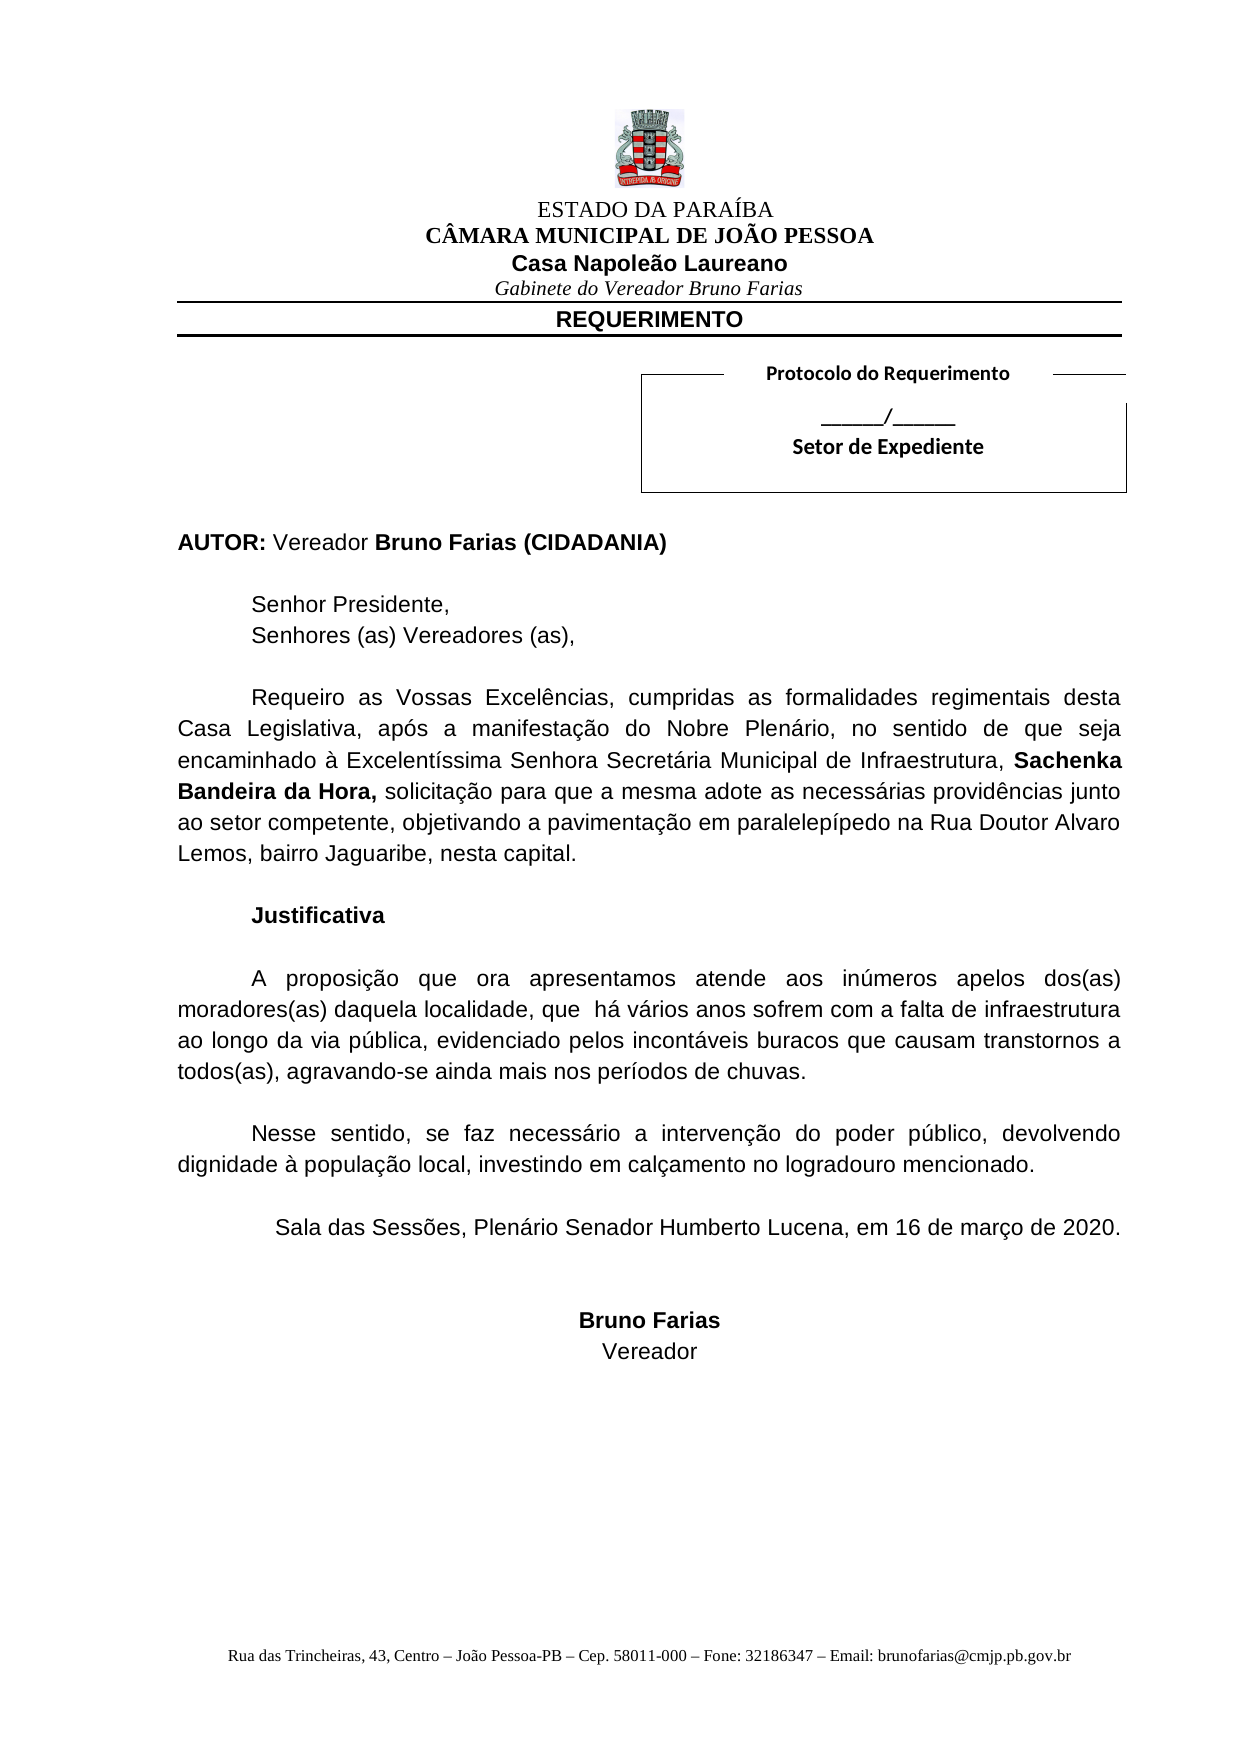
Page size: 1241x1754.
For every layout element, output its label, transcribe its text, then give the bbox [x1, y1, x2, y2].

text AUTOR: Vereador Bruno Farias (CIDADANIA) [177, 528, 1122, 555]
table_cell [1053, 374, 1127, 403]
table_cell [642, 403, 723, 432]
text A proposição que ora apresentamos atende aos inúmeros apelos dos(as) moradores(as) daquela localidade, que há vários anos sofrem com a falta de infraestrutura ao longo da via pública, evidenciado pelos incontáveis buracos que causam transtornos a todos(as), agravando-se ainda mais nos períodos de chuvas. [177, 964, 1122, 1084]
table_cell ______/______ [724, 403, 1053, 432]
text Senhores (as) Vereadores (as), [177, 621, 1122, 648]
table_cell [642, 432, 723, 461]
table_cell [642, 461, 723, 492]
text REQUERIMENTO [177, 303, 1122, 334]
text Sala das Sessões, Plenário Senador Humberto Lucena, em 16 de março de 2020. [177, 1213, 1122, 1240]
text Senhor Presidente, [177, 590, 1122, 617]
table_cell [724, 461, 1053, 492]
text Nesse sentido, se faz necessário a intervenção do poder público, devolvendo dignidade à população local, investindo em calçamento no logradouro mencionado. [177, 1120, 1122, 1178]
text Bruno Farias [177, 1307, 1122, 1334]
text Vereador [177, 1338, 1122, 1365]
table_cell [1053, 403, 1126, 432]
table_cell [642, 375, 723, 403]
table_cell Setor de Expediente [724, 432, 1053, 461]
table_header [1053, 343, 1127, 374]
table_cell [1053, 432, 1126, 461]
table_header Protocolo do Requerimento [724, 343, 1053, 403]
table_cell [1053, 461, 1126, 492]
table_header [641, 343, 723, 374]
text Requeiro as Vossas Excelências, cumpridas as formalidades regimentais desta Casa Legislativa, após a manifestação do Nobre Plenário, no sentido de que seja encaminhado à Excelentíssima Senhora Secretária Municipal de Infraestrutura, Sachenka Bandeira da Hora, solicitação para que a mesma adote as necessárias providências junto ao setor competente, objetivando a pavimentação em paralelepípedo na Rua Doutor Alvaro Lemos, bairro Jaguaribe, nesta capital. [177, 684, 1122, 866]
text Justificativa [177, 902, 1122, 929]
